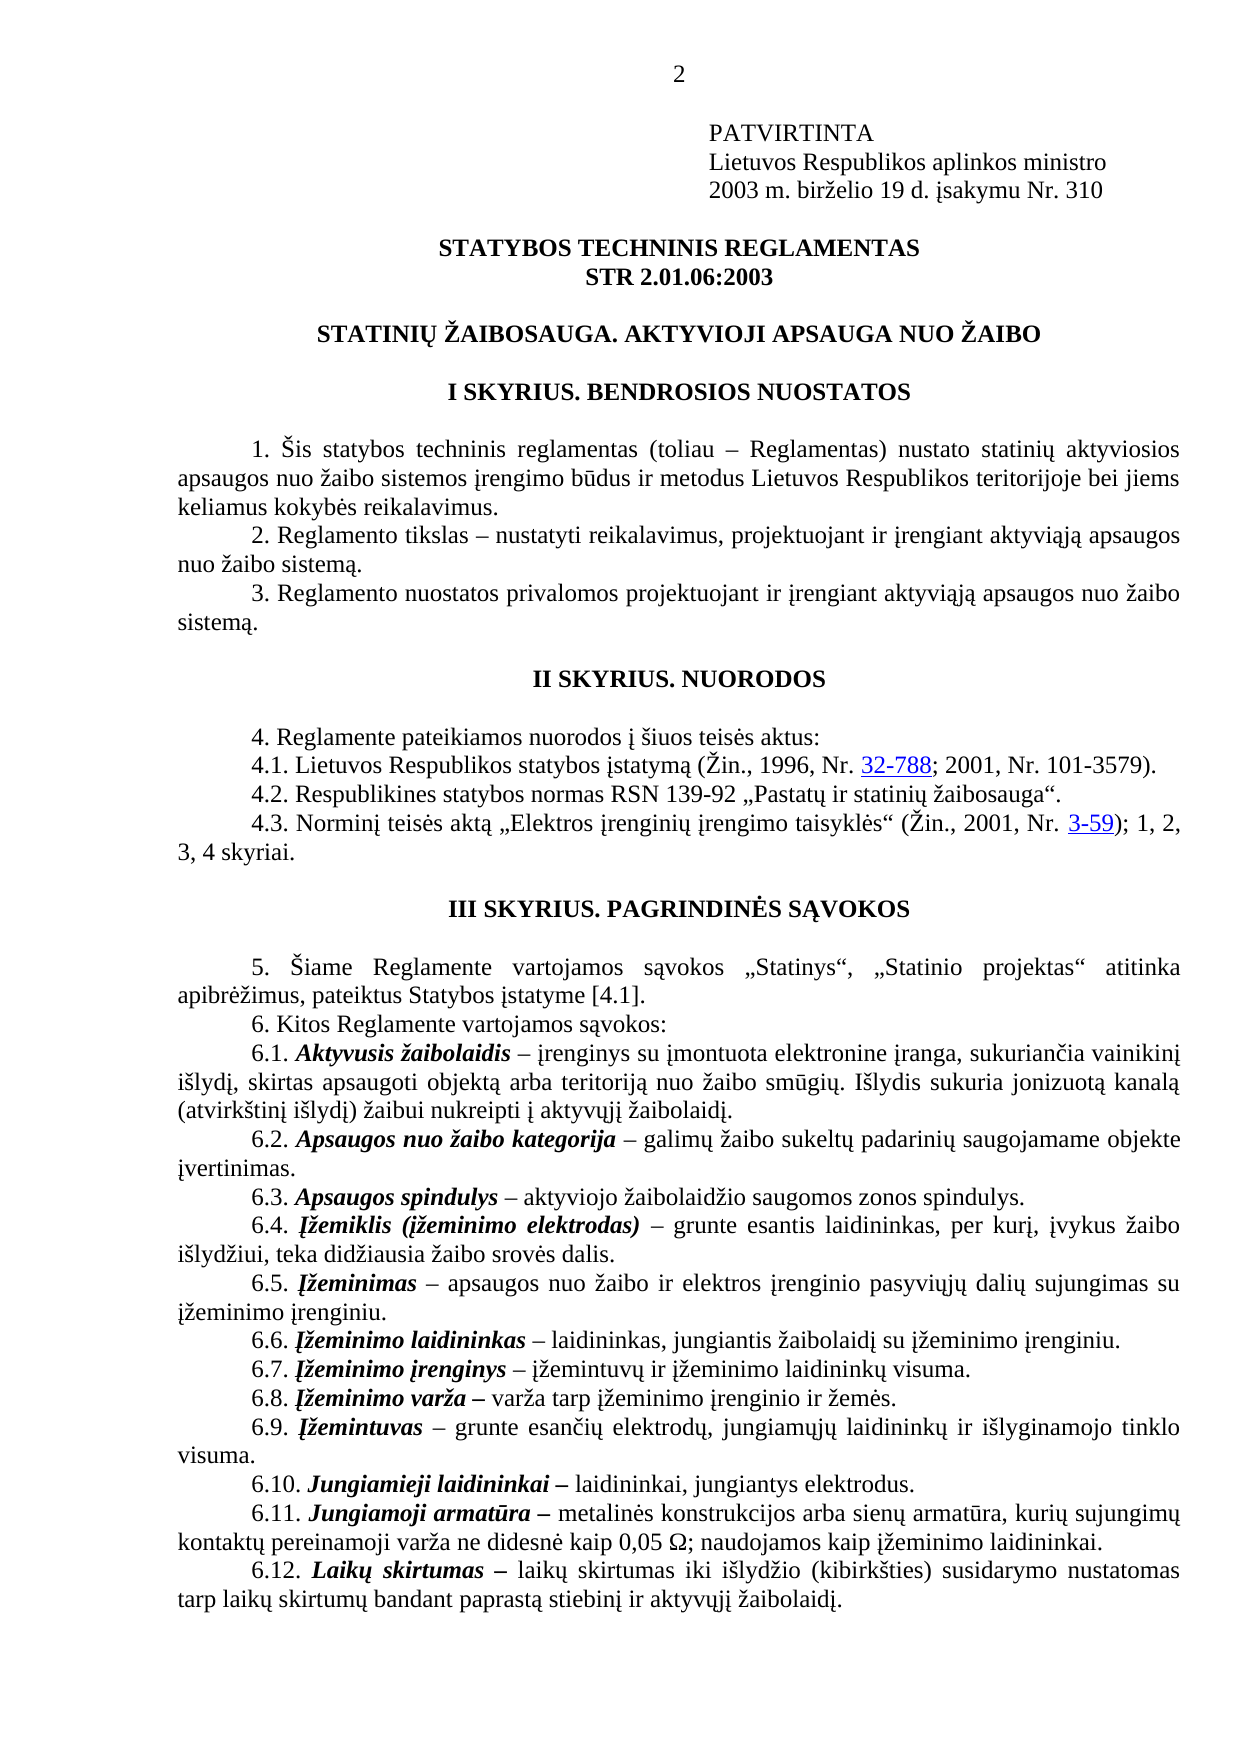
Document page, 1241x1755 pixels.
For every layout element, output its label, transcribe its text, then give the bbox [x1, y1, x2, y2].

text 6. Kitos Reglamente vartojamos sąvokos: [177, 1009, 1181, 1038]
text III SKYRIUS. PAGRINDINĖS SĄVOKOS [177, 894, 1181, 923]
text 6.8. Įžeminimo varža – varža tarp įžeminimo įrenginio ir žemės. [177, 1383, 1181, 1412]
text 6.4. Įžemiklis (įžeminimo elektrodas) – grunte esantis laidininkas, per kurį, įvykus žaibo išlydžiui, teka didžiausia žaibo srovės dalis. [177, 1211, 1181, 1268]
text 6.11. Jungiamoji armatūra – metalinės konstrukcijos arba sienų armatūra, kurių sujungimų kontaktų pereinamoji varža ne didesnė kaip 0,05 Ω; naudojamos kaip įžeminimo laidininkai. [177, 1498, 1181, 1556]
text 6.9. Įžemintuvas – grunte esančių elektrodų, jungiamųjų laidininkų ir išlyginamojo tinklo visuma. [177, 1412, 1181, 1469]
text 6.1. Aktyvusis žaibolaidis – įrenginys su įmontuota elektronine įranga, sukuriančia vainikinį išlydį, skirtas apsaugoti objektą arba teritoriją nuo žaibo smūgių. Išlydis sukuria jonizuotą kanalą (atvirkštinį išlydį) žaibui nukreipti į aktyvųjį žaibolaidį. [177, 1038, 1181, 1124]
text 4.2. Respublikines statybos normas RSN 139-92 „Pastatų ir statinių žaibosauga“. [177, 779, 1181, 808]
text PATVIRTINTA [177, 118, 1181, 147]
text 6.10. Jungiamieji laidininkai – laidininkai, jungiantys elektrodus. [177, 1469, 1181, 1498]
text STATINIŲ ŽAIBOSAUGA. AKTYVIOJI APSAUGA NUO ŽAIBO [177, 319, 1181, 348]
text 1. Šis statybos techninis reglamentas (toliau – Reglamentas) nustato statinių aktyviosios apsaugos nuo žaibo sistemos įrengimo būdus ir metodus Lietuvos Respublikos teritorijoje bei jiems keliamus kokybės reikalavimus. [177, 434, 1181, 521]
text STATYBOS TECHNINIS REGLAMENTAS [177, 233, 1181, 262]
text 6.12. Laikų skirtumas – laikų skirtumas iki išlydžio (kibirkšties) susidarymo nustatomas tarp laikų skirtumų bandant paprastą stiebinį ir aktyvųjį žaibolaidį. [177, 1556, 1181, 1613]
text II SKYRIUS. NUORODOS [177, 664, 1181, 693]
text Lietuvos Respublikos aplinkos ministro [177, 147, 1181, 176]
text 4.1. Lietuvos Respublikos statybos įstatymą (Žin., 1996, Nr. 32-788; 2001, Nr. 101-3579). [177, 751, 1181, 779]
text 4. Reglamente pateikiamos nuorodos į šiuos teisės aktus: [177, 722, 1181, 751]
text 3. Reglamento nuostatos privalomos projektuojant ir įrengiant aktyviąją apsaugos nuo žaibo sistemą. [177, 578, 1181, 636]
text 6.5. Įžeminimas – apsaugos nuo žaibo ir elektros įrenginio pasyviųjų dalių sujungimas su įžeminimo įrenginiu. [177, 1268, 1181, 1326]
text 2003 m. birželio 19 d. įsakymu Nr. 310 [177, 176, 1181, 204]
text 2. Reglamento tikslas – nustatyti reikalavimus, projektuojant ir įrengiant aktyviąją apsaugos nuo žaibo sistemą. [177, 521, 1181, 578]
text STR 2.01.06:2003 [177, 262, 1181, 291]
text 6.6. Įžeminimo laidininkas – laidininkas, jungiantis žaibolaidį su įžeminimo įrenginiu. [177, 1326, 1181, 1354]
text 4.3. Norminį teisės aktą „Elektros įrenginių įrengimo taisyklės“ (Žin., 2001, Nr. 3-59); 1, 2, 3, 4 skyriai. [177, 808, 1181, 866]
text 6.7. Įžeminimo įrenginys – įžemintuvų ir įžeminimo laidininkų visuma. [177, 1354, 1181, 1383]
text 5. Šiame Reglamente vartojamos sąvokos „Statinys“, „Statinio projektas“ atitinka apibrėžimus, pateiktus Statybos įstatyme [4.1]. [177, 952, 1181, 1009]
text I SKYRIUS. BENDROSIOS NUOSTATOS [177, 377, 1181, 406]
text 6.2. Apsaugos nuo žaibo kategorija – galimų žaibo sukeltų padarinių saugojamame objekte įvertinimas. [177, 1124, 1181, 1182]
text 6.3. Apsaugos spindulys – aktyviojo žaibolaidžio saugomos zonos spindulys. [177, 1182, 1181, 1211]
